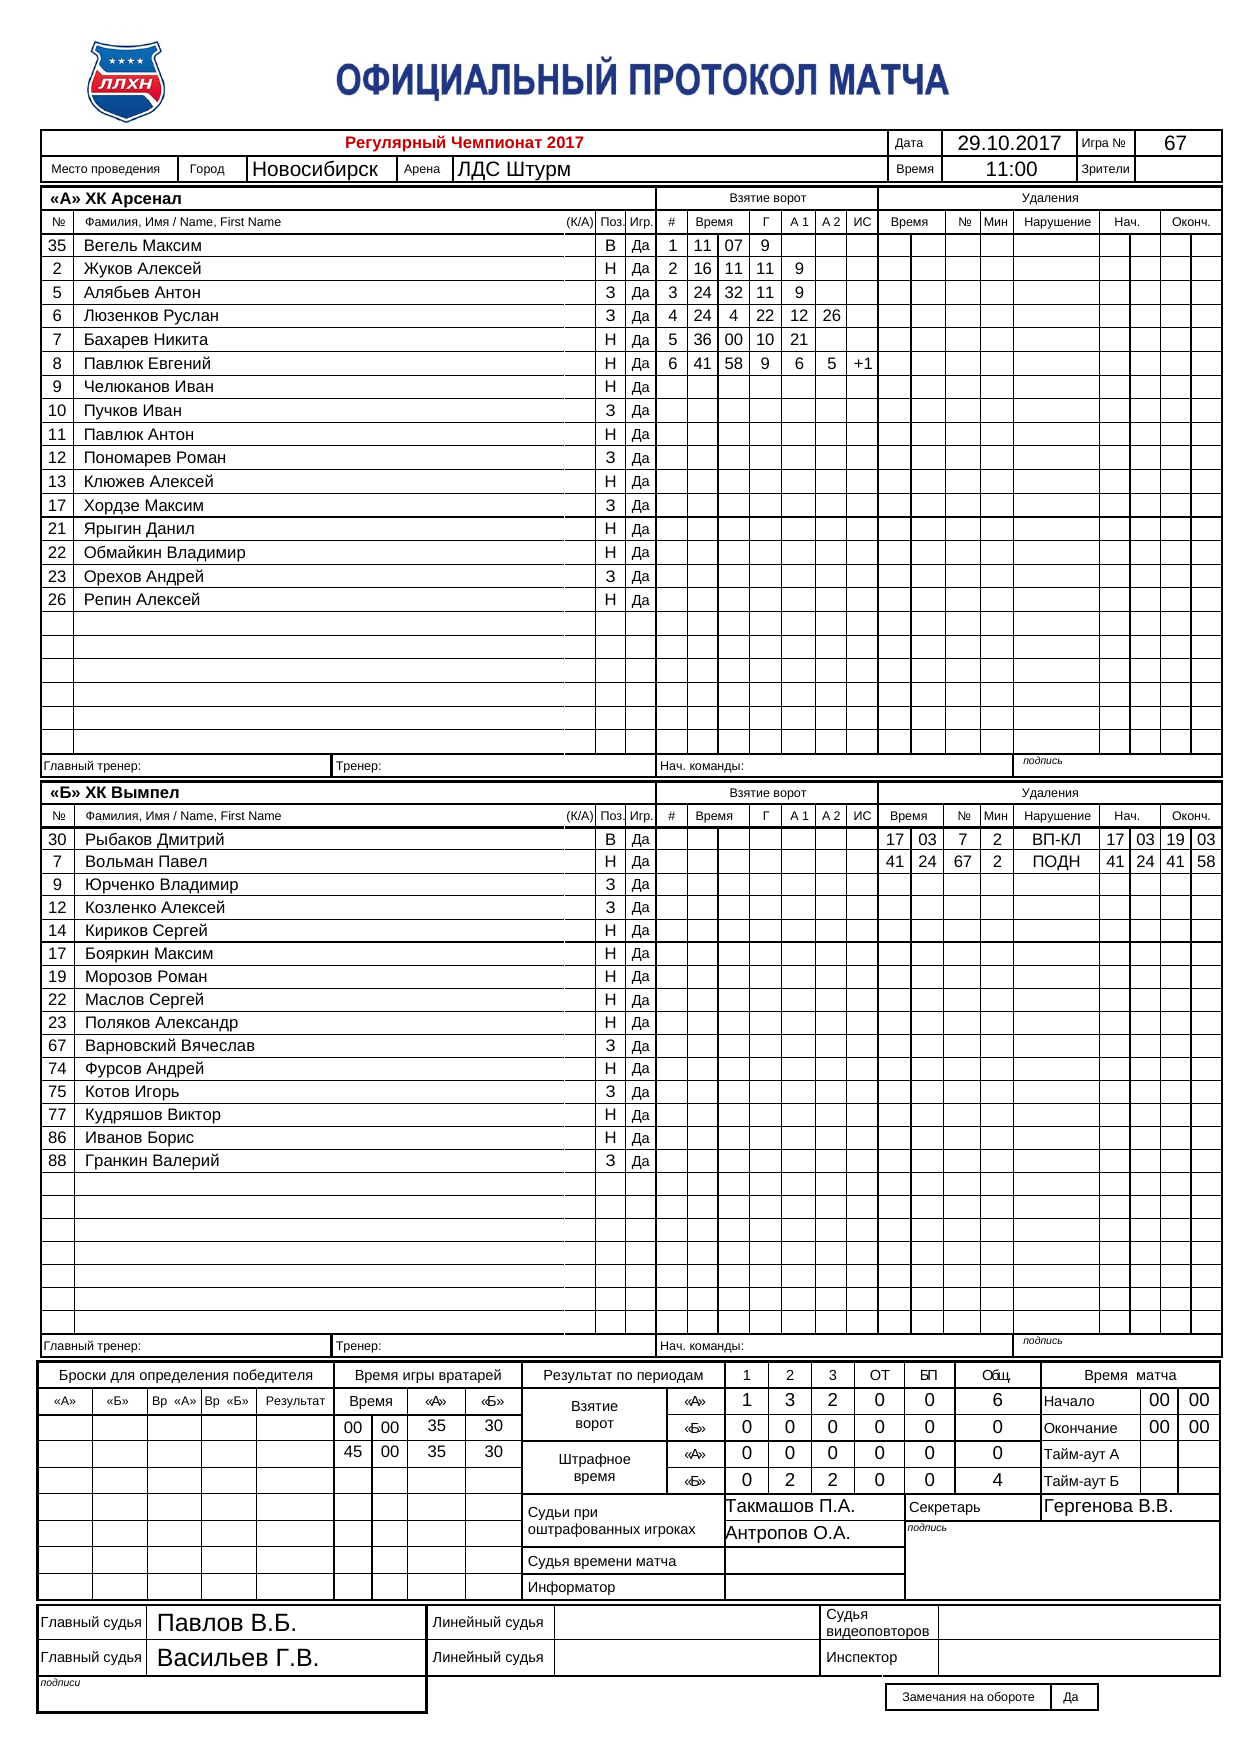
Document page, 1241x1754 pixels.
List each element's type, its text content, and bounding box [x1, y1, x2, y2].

table_cell [657, 850, 687, 872]
table_cell [847, 470, 877, 493]
table_cell [1100, 1058, 1129, 1079]
table_cell [847, 305, 877, 327]
table_cell Антропов О.А. [726, 1521, 904, 1546]
table_cell [912, 683, 945, 706]
table_cell [981, 446, 1013, 469]
table_cell [816, 1127, 846, 1149]
table_header 3 [812, 1363, 854, 1387]
table_cell № [42, 211, 73, 233]
table_cell 30 [42, 829, 74, 849]
table_cell [596, 636, 625, 658]
table_cell [750, 966, 781, 987]
table_cell 24 [688, 305, 717, 327]
table_cell [1136, 157, 1221, 181]
table_cell [782, 1035, 815, 1057]
table_cell [688, 683, 717, 706]
table_cell [1161, 235, 1190, 256]
table_cell [1014, 235, 1099, 256]
table_cell Да [626, 446, 655, 469]
table_cell 36 [688, 328, 717, 351]
table_cell Васильев Г.В. [147, 1640, 425, 1675]
table_cell Тайм-аут А [1042, 1441, 1140, 1467]
table_cell Результат [257, 1389, 333, 1413]
table_cell [750, 1265, 781, 1287]
table_cell [981, 1219, 1013, 1241]
table_cell [1131, 235, 1160, 256]
table_cell 0 [726, 1468, 768, 1493]
table_cell [1192, 305, 1221, 327]
table_cell ЛДС Штурм [454, 157, 887, 181]
table_cell [93, 1494, 147, 1520]
table_cell [1161, 352, 1190, 374]
table_cell [782, 920, 815, 941]
table_cell [719, 376, 749, 398]
table_cell Главный тренер: [42, 1335, 330, 1356]
table_cell [1131, 659, 1160, 682]
table_cell [944, 966, 980, 987]
table_cell [1014, 1104, 1099, 1126]
table_cell [688, 518, 717, 540]
table_cell Время [688, 805, 749, 826]
table_cell [688, 943, 717, 964]
table_cell Судьи при оштрафованных игроках [523, 1495, 724, 1546]
table_cell [408, 1574, 465, 1599]
table_cell [750, 683, 781, 706]
table_cell Главный судья [39, 1606, 146, 1639]
table_cell [816, 659, 846, 682]
table_cell «Б» [93, 1389, 147, 1413]
table_cell [1192, 328, 1221, 351]
table_cell [719, 446, 749, 469]
table_cell Н [596, 1104, 625, 1126]
table_cell [847, 850, 877, 872]
table_cell [879, 305, 910, 327]
table_cell [816, 1035, 846, 1057]
table_cell [555, 1640, 819, 1675]
table_cell [657, 896, 687, 918]
table_header Результат по периодам [523, 1363, 724, 1387]
table_header Удаления [879, 188, 1221, 209]
table_cell 0 [956, 1442, 1040, 1467]
table_cell [657, 1196, 687, 1218]
table_cell [335, 1468, 371, 1493]
table_cell [1100, 541, 1129, 564]
table_cell [750, 1081, 781, 1103]
table_cell [816, 896, 846, 918]
table_cell 14 [42, 920, 74, 941]
table_cell [879, 541, 910, 564]
table_cell [565, 1196, 595, 1218]
table_cell Варновский Вячеслав [75, 1035, 564, 1057]
table_cell 4 [956, 1468, 1040, 1493]
table_cell [1131, 518, 1160, 540]
table_cell [782, 874, 815, 895]
table_cell [1100, 305, 1129, 327]
table_cell [912, 1012, 943, 1033]
table_cell Зрители [1078, 157, 1134, 181]
table_cell [879, 494, 910, 516]
table_cell [565, 352, 595, 374]
table_cell [565, 1081, 595, 1103]
table_cell [816, 1196, 846, 1218]
table_cell 23 [42, 565, 73, 587]
table_cell [750, 1173, 781, 1195]
table_cell Время [879, 805, 943, 826]
table_cell Нарушение [1014, 805, 1099, 826]
table_cell Время [879, 211, 945, 233]
table_cell [565, 1058, 595, 1079]
table_cell [816, 1288, 846, 1310]
table_cell [879, 281, 910, 303]
table_cell [981, 1196, 1013, 1218]
table_cell [202, 1574, 256, 1599]
table_cell [688, 541, 717, 564]
table_cell [75, 1311, 564, 1333]
table_cell [847, 518, 877, 540]
table_cell [1161, 541, 1190, 564]
table_cell Да [626, 1035, 655, 1057]
table_cell 30 [466, 1416, 521, 1440]
table_cell [912, 446, 945, 469]
table_cell [879, 1311, 910, 1333]
table_cell 3 [657, 281, 687, 303]
table_cell [1131, 281, 1160, 303]
table_cell [657, 518, 687, 540]
table_cell [565, 328, 595, 351]
table_cell 0 [905, 1415, 954, 1440]
table_cell 9 [782, 281, 815, 303]
table_cell ИС [847, 211, 877, 233]
table_cell Да [626, 352, 655, 374]
table_cell [944, 1012, 980, 1033]
table_cell [148, 1521, 201, 1546]
table_cell [782, 612, 815, 634]
table_cell [750, 565, 781, 587]
table_cell 11:00 [943, 157, 1076, 181]
table_cell [719, 730, 749, 753]
table_cell Пономарев Роман [74, 446, 564, 469]
table_cell [816, 446, 846, 469]
table_cell Маслов Сергей [75, 989, 564, 1011]
table_cell [1161, 1265, 1190, 1287]
table_cell [1014, 1035, 1099, 1057]
table_cell 32 [719, 281, 749, 303]
table_cell [688, 1127, 717, 1149]
table_cell [847, 730, 877, 753]
table_cell [1192, 1173, 1221, 1195]
table_cell 0 [905, 1389, 954, 1413]
table_cell [688, 1265, 717, 1287]
table_cell [1131, 612, 1160, 634]
table_cell [750, 1058, 781, 1079]
table_cell [657, 874, 687, 895]
table_cell [373, 1521, 407, 1546]
table_cell [1192, 874, 1221, 895]
table_cell Гергенова В.В. [1042, 1495, 1219, 1520]
table_cell З [596, 399, 625, 422]
table_cell [912, 423, 945, 445]
table_cell [750, 943, 781, 964]
table_cell [1100, 565, 1129, 587]
table_cell [946, 281, 980, 303]
table_cell [1141, 1468, 1177, 1493]
table_cell [1161, 707, 1190, 729]
table_cell [981, 1242, 1013, 1264]
table_cell [688, 1173, 717, 1195]
table_cell [944, 1150, 980, 1172]
table_cell [879, 257, 910, 280]
table_cell [1192, 588, 1221, 611]
table_cell [596, 1196, 625, 1218]
table_cell [946, 541, 980, 564]
table_cell [688, 1150, 717, 1172]
table_cell 22 [42, 989, 74, 1011]
table_cell [1100, 1288, 1129, 1310]
table_cell [596, 1265, 625, 1287]
table_cell [373, 1468, 407, 1493]
table_cell [1192, 1104, 1221, 1126]
table_cell [1131, 446, 1160, 469]
table_cell Бояркин Максим [75, 943, 564, 964]
table_cell [1131, 541, 1160, 564]
table_cell [1192, 1311, 1221, 1333]
table_cell [688, 1058, 717, 1079]
table_cell [816, 518, 846, 540]
table_cell [782, 565, 815, 587]
table_cell Линейный судья [428, 1640, 554, 1675]
table_cell [847, 1104, 877, 1126]
table_cell [750, 636, 781, 658]
table_cell [944, 989, 980, 1011]
table_cell [847, 707, 877, 729]
table_cell [688, 470, 717, 493]
table_cell 12 [42, 446, 73, 469]
table_cell [879, 989, 910, 1011]
table_cell [981, 1127, 1013, 1149]
table_cell [750, 470, 781, 493]
table_cell № [42, 805, 74, 826]
table_cell [257, 1468, 333, 1493]
table_cell 6 [42, 305, 73, 327]
table_cell 11 [688, 235, 717, 256]
table_cell Штрафное время [523, 1442, 666, 1493]
table_cell Оконч. [1161, 805, 1221, 826]
table_cell [946, 470, 980, 493]
table_cell [847, 1288, 877, 1310]
table_cell [847, 257, 877, 280]
table_cell [1014, 1012, 1099, 1033]
table_cell [74, 636, 564, 658]
table_cell [944, 1173, 980, 1195]
table_cell [816, 966, 846, 987]
table_cell 17 [879, 829, 910, 849]
table_cell [335, 1494, 371, 1520]
table_cell [1161, 328, 1190, 351]
table_cell [946, 518, 980, 540]
table_cell [981, 518, 1013, 540]
table_cell [1161, 683, 1190, 706]
table_cell 00 [373, 1441, 407, 1467]
table_cell [912, 235, 945, 256]
table_cell [565, 1265, 595, 1287]
table_cell # [657, 805, 687, 826]
table_cell [981, 896, 1013, 918]
table_cell [879, 1173, 910, 1195]
table_cell [1131, 399, 1160, 422]
table_cell Н [596, 850, 625, 872]
table_cell [75, 1242, 564, 1264]
table_cell 17 [42, 943, 74, 964]
table_cell [688, 588, 717, 611]
table_cell Время [889, 157, 941, 181]
table_cell [373, 1547, 407, 1573]
table_cell [719, 399, 749, 422]
table_cell [1161, 1035, 1190, 1057]
table_cell 9 [750, 352, 781, 374]
table_cell [42, 1242, 74, 1264]
table_cell [981, 541, 1013, 564]
table_cell Нач. [1100, 805, 1160, 826]
table_cell В [596, 829, 625, 849]
table_cell Г [750, 211, 781, 233]
table_cell З [596, 565, 625, 587]
table_cell Да [626, 874, 655, 895]
table_cell [879, 730, 910, 753]
table_cell Да [626, 305, 655, 327]
table_cell [879, 565, 910, 587]
table_cell [39, 1547, 92, 1573]
table_cell [719, 1127, 749, 1149]
table_cell [42, 1288, 74, 1310]
table_cell З [596, 1081, 625, 1103]
table_cell 24 [688, 281, 717, 303]
table_cell [1014, 423, 1099, 445]
table_cell [879, 943, 910, 964]
table_cell [1192, 541, 1221, 564]
table_cell Место проведения [42, 157, 177, 181]
table_cell [657, 588, 687, 611]
table_cell [596, 612, 625, 634]
table_cell [1014, 730, 1099, 753]
table_cell Кудряшов Виктор [75, 1104, 564, 1126]
table_cell [750, 829, 781, 849]
table_cell 0 [855, 1468, 904, 1493]
table_cell [719, 1058, 749, 1079]
table_cell [626, 1288, 655, 1310]
table_cell [626, 1173, 655, 1195]
table_cell [816, 328, 846, 351]
table_cell [847, 1081, 877, 1103]
table_cell [944, 943, 980, 964]
table_cell [565, 612, 595, 634]
table_cell 88 [42, 1150, 74, 1172]
table_cell Н [596, 1127, 625, 1149]
table_cell [944, 1288, 980, 1310]
table_cell [1014, 446, 1099, 469]
table_cell Мин [981, 211, 1013, 233]
table_header 29.10.2017 [943, 131, 1076, 155]
table_cell [912, 989, 943, 1011]
table_cell 24 [1131, 850, 1160, 872]
table_cell [847, 281, 877, 303]
table_cell [719, 896, 749, 918]
table_cell [981, 659, 1013, 682]
table_cell [1100, 1035, 1129, 1057]
table_cell [373, 1494, 407, 1520]
table_cell [981, 588, 1013, 611]
table_cell [1161, 896, 1190, 918]
table_cell А 1 [782, 805, 815, 826]
table_cell [688, 829, 717, 849]
table_cell [657, 943, 687, 964]
table_cell [1014, 494, 1099, 516]
table_cell [626, 1196, 655, 1218]
table_cell [782, 1150, 815, 1172]
table_cell Пучков Иван [74, 399, 564, 422]
table_header Время игры вратарей [335, 1363, 521, 1387]
table_cell Н [596, 352, 625, 374]
table_cell [816, 943, 846, 964]
table_cell [1100, 920, 1129, 941]
table_cell [565, 683, 595, 706]
table_header Взятие ворот [657, 783, 877, 803]
table_cell [1100, 1173, 1129, 1195]
table_cell Время [335, 1389, 407, 1413]
table_cell 16 [688, 257, 717, 280]
table_cell [879, 707, 910, 729]
table_cell [912, 257, 945, 280]
table_cell 9 [782, 257, 815, 280]
table_cell [1192, 470, 1221, 493]
table_cell [719, 1311, 749, 1333]
table_cell [912, 470, 945, 493]
table_cell [373, 1574, 407, 1599]
table_cell [1179, 1441, 1219, 1467]
table_cell [816, 612, 846, 634]
table_cell [1161, 1173, 1190, 1195]
table_cell [1100, 1104, 1129, 1126]
table_cell [1100, 1196, 1129, 1218]
table_cell Окончание [1042, 1415, 1140, 1440]
table_cell [750, 1104, 781, 1126]
table_cell [202, 1416, 256, 1440]
table_cell [1192, 494, 1221, 516]
table_cell 0 [769, 1442, 811, 1467]
table_cell [750, 1035, 781, 1057]
table_cell [981, 943, 1013, 964]
table_cell [688, 1219, 717, 1241]
table_cell ВП-КЛ [1014, 829, 1099, 849]
table_cell [719, 1104, 749, 1126]
table_header Регулярный Чемпионат 2017 [42, 131, 887, 155]
table_cell [946, 399, 980, 422]
table_cell Да [626, 943, 655, 964]
table_cell [565, 1242, 595, 1264]
table_cell [719, 612, 749, 634]
table_cell [202, 1441, 256, 1467]
table_cell [1161, 730, 1190, 753]
table_cell [1014, 1311, 1099, 1333]
table_cell [626, 612, 655, 634]
table_cell [657, 1311, 687, 1333]
table_cell 0 [905, 1442, 954, 1467]
table_cell [981, 305, 1013, 327]
table_cell [688, 1081, 717, 1103]
table_cell [879, 683, 910, 706]
table_cell 21 [42, 518, 73, 540]
table_cell 00 [1179, 1415, 1219, 1440]
table_cell [750, 1012, 781, 1033]
table_cell [847, 989, 877, 1011]
table_cell 2 [981, 829, 1013, 849]
table_cell [847, 1311, 877, 1333]
table_cell [657, 1104, 687, 1126]
table_cell 58 [1192, 850, 1221, 872]
table_cell Фамилия, Имя / Name, First Name [74, 211, 565, 233]
table_cell [879, 659, 910, 682]
table_cell 2 [812, 1468, 854, 1493]
table_cell [1131, 1196, 1160, 1218]
table_cell [688, 399, 717, 422]
table_cell З [596, 494, 625, 516]
table_cell [1192, 1242, 1221, 1264]
table_cell [912, 612, 945, 634]
table_cell [93, 1468, 147, 1493]
table_cell [1161, 423, 1190, 445]
table_cell [565, 1104, 595, 1126]
table_cell [782, 588, 815, 611]
table_cell [879, 1196, 910, 1218]
table_cell [39, 1441, 92, 1467]
table_cell [782, 683, 815, 706]
table_cell [912, 920, 943, 941]
table_cell 03 [1192, 829, 1221, 849]
table_cell [719, 1012, 749, 1033]
table_cell А 1 [782, 211, 815, 233]
table_cell [657, 446, 687, 469]
table_cell [688, 707, 717, 729]
table_cell 6 [782, 352, 815, 374]
table_cell [1161, 1104, 1190, 1126]
table_cell [1161, 1242, 1190, 1264]
table_cell [1192, 920, 1221, 941]
table_cell [148, 1468, 201, 1493]
table_cell З [596, 1150, 625, 1172]
table_cell [816, 636, 846, 658]
table_cell (К/А) [565, 805, 595, 826]
table_cell [42, 683, 73, 706]
table_cell [912, 1196, 943, 1218]
table_cell [1100, 1219, 1129, 1241]
table_cell [688, 376, 717, 398]
table_cell [1131, 1150, 1160, 1172]
table_cell Н [596, 588, 625, 611]
table_cell [596, 1288, 625, 1310]
table_cell [879, 1081, 910, 1103]
table_cell [750, 612, 781, 634]
table_cell [981, 1150, 1013, 1172]
table_cell Н [596, 1012, 625, 1033]
table_header 2 [769, 1363, 811, 1387]
table_cell [626, 636, 655, 658]
table_cell [688, 920, 717, 941]
table_cell Павлюк Антон [74, 423, 564, 445]
table_cell [719, 470, 749, 493]
table_cell [719, 588, 749, 611]
table_cell 11 [42, 423, 73, 445]
table_cell Да [626, 1150, 655, 1172]
table_cell [847, 966, 877, 987]
table_cell [1131, 943, 1160, 964]
table_header БП [905, 1363, 954, 1387]
table_cell [847, 896, 877, 918]
table_cell [816, 1265, 846, 1287]
table_cell Да [626, 920, 655, 941]
table_cell [1192, 659, 1221, 682]
table_cell [657, 1242, 687, 1264]
table_cell [1161, 1012, 1190, 1033]
table_cell [750, 1242, 781, 1264]
table_cell [1100, 1265, 1129, 1287]
table_cell Хордзе Максим [74, 494, 564, 516]
table_cell [981, 565, 1013, 587]
table_cell 13 [42, 470, 73, 493]
table_cell [688, 423, 717, 445]
table_cell [981, 1012, 1013, 1033]
table_cell [1131, 1012, 1160, 1033]
table_cell [257, 1416, 333, 1440]
table_cell [981, 730, 1013, 753]
table_cell Да [626, 588, 655, 611]
table_cell [847, 376, 877, 398]
table_cell [719, 1242, 749, 1264]
table_cell Нач. команды: [657, 755, 1012, 776]
table_cell [847, 874, 877, 895]
table_cell [816, 235, 846, 256]
table_cell [1014, 1219, 1099, 1241]
table_cell Рыбаков Дмитрий [75, 829, 564, 849]
table_cell Вольман Павел [75, 850, 564, 872]
table_cell [1161, 1081, 1190, 1103]
table_cell [946, 659, 980, 682]
table_cell Гранкин Валерий [75, 1150, 564, 1172]
table_cell Павлов В.Б. [147, 1606, 425, 1639]
table_cell [466, 1494, 521, 1520]
table_cell [1192, 1012, 1221, 1033]
table_cell [946, 328, 980, 351]
table_cell [912, 1173, 943, 1195]
table_cell [565, 1219, 595, 1241]
table_cell [1131, 1104, 1160, 1126]
table_cell [257, 1547, 333, 1573]
table_cell [565, 1012, 595, 1033]
table_cell Арена [398, 157, 452, 181]
table_cell [565, 730, 595, 753]
table_cell [1161, 874, 1190, 895]
table_cell [719, 1150, 749, 1172]
table_cell 10 [750, 328, 781, 351]
table_cell 3 [769, 1389, 811, 1413]
table_cell [565, 470, 595, 493]
table_cell [565, 1150, 595, 1172]
table_cell Н [596, 328, 625, 351]
table_cell [847, 1127, 877, 1149]
table_cell «Б» [668, 1415, 724, 1440]
table_cell [782, 659, 815, 682]
table_cell [596, 707, 625, 729]
table_cell В [596, 235, 625, 256]
table_cell [565, 588, 595, 611]
table_cell [912, 707, 945, 729]
table_cell [1100, 943, 1129, 964]
table_cell [847, 399, 877, 422]
table_cell 26 [816, 305, 846, 327]
table_cell [879, 235, 910, 256]
table_cell 9 [42, 874, 74, 895]
table_cell «А» [668, 1442, 724, 1467]
table_cell [466, 1468, 521, 1493]
table_cell [981, 636, 1013, 658]
table_cell [981, 281, 1013, 303]
table_cell [75, 1288, 564, 1310]
table_cell [596, 1311, 625, 1333]
table_cell [148, 1574, 201, 1599]
table_cell [912, 1288, 943, 1310]
table_cell Да [626, 1081, 655, 1103]
table_cell [688, 659, 717, 682]
table_cell [847, 1219, 877, 1241]
table_cell [879, 376, 910, 398]
table_cell [879, 423, 910, 445]
table_cell З [596, 305, 625, 327]
table_cell [42, 707, 73, 729]
table_cell [719, 920, 749, 941]
table_cell [879, 588, 910, 611]
table_cell 0 [956, 1415, 1040, 1440]
table_cell [688, 1035, 717, 1057]
table_cell [1192, 1288, 1221, 1310]
table_cell З [596, 874, 625, 895]
table_cell «А» [668, 1389, 724, 1413]
table_cell [782, 966, 815, 987]
table_cell [657, 989, 687, 1011]
table_cell Тайм-аут Б [1042, 1468, 1140, 1493]
table_cell 2 [42, 257, 73, 280]
table_cell [912, 494, 945, 516]
table_cell 41 [1100, 850, 1129, 872]
table_cell [688, 989, 717, 1011]
table_cell [782, 1127, 815, 1149]
table_cell [1192, 707, 1221, 729]
table_cell 8 [42, 352, 73, 374]
table_cell [847, 636, 877, 658]
table_cell [1131, 1081, 1160, 1103]
table_cell [1131, 874, 1160, 895]
table_cell [750, 920, 781, 941]
table_cell [1131, 730, 1160, 753]
table_cell [1161, 494, 1190, 516]
table_cell [946, 352, 980, 374]
table_cell [657, 1035, 687, 1057]
table_cell [1192, 1219, 1221, 1241]
table_cell [879, 446, 910, 469]
table_cell [816, 399, 846, 422]
table_cell [657, 1265, 687, 1287]
table_cell [1014, 943, 1099, 964]
table_cell [408, 1521, 465, 1546]
table_cell [42, 636, 73, 658]
table_cell [657, 1058, 687, 1079]
table_cell 11 [750, 281, 781, 303]
table_cell [626, 1311, 655, 1333]
table_cell Да [626, 850, 655, 872]
table_cell [1131, 328, 1160, 351]
table_cell 00 [373, 1416, 407, 1440]
table_cell [912, 518, 945, 540]
table_cell 17 [1100, 829, 1129, 849]
table_cell [1014, 920, 1099, 941]
table_cell [657, 376, 687, 398]
table_cell [1161, 1150, 1190, 1172]
table_cell [719, 683, 749, 706]
table_cell [750, 896, 781, 918]
table_cell [565, 707, 595, 729]
table_cell [688, 1242, 717, 1264]
table_cell [565, 1311, 595, 1333]
table_cell 24 [912, 850, 943, 872]
table_cell [596, 659, 625, 682]
table_cell [879, 1012, 910, 1033]
table_cell [946, 683, 980, 706]
table_cell [657, 920, 687, 941]
table_cell [257, 1521, 333, 1546]
table_cell Павлюк Евгений [74, 352, 564, 374]
table_cell [782, 235, 815, 256]
table_cell [816, 541, 846, 564]
table_cell 23 [42, 1012, 74, 1033]
table_cell [688, 1196, 717, 1218]
table_cell [1161, 1288, 1190, 1310]
table_cell Жуков Алексей [74, 257, 564, 280]
table_cell Такмашов П.А. [726, 1495, 904, 1520]
table_cell [657, 1288, 687, 1310]
table_cell Да [626, 966, 655, 987]
table_cell [816, 1081, 846, 1103]
table_cell [1192, 376, 1221, 398]
table_cell Н [596, 989, 625, 1011]
table_cell [782, 896, 815, 918]
table_cell [257, 1574, 333, 1599]
table_cell [466, 1574, 521, 1599]
table_cell [565, 257, 595, 280]
table_cell [912, 399, 945, 422]
table_cell [1161, 470, 1190, 493]
table_cell [981, 1104, 1013, 1126]
table_cell подписи [39, 1677, 425, 1711]
table_cell [847, 588, 877, 611]
table_cell [912, 730, 945, 753]
table_cell Да [626, 494, 655, 516]
table_cell [565, 896, 595, 918]
table_cell [750, 376, 781, 398]
table_cell [148, 1547, 201, 1573]
table_cell [1131, 1127, 1160, 1149]
table_cell [202, 1494, 256, 1520]
table_cell [816, 1104, 846, 1126]
table_cell [1192, 235, 1221, 256]
table_cell [816, 470, 846, 493]
table_cell [782, 1265, 815, 1287]
table_cell 0 [855, 1442, 904, 1467]
table_cell [1131, 257, 1160, 280]
table_header 1 [726, 1363, 768, 1387]
table_cell [1161, 920, 1190, 941]
table_cell [1131, 966, 1160, 987]
table_cell [816, 920, 846, 941]
table_cell [912, 1127, 943, 1149]
table_cell [944, 874, 980, 895]
table_cell [1100, 352, 1129, 374]
table_cell Орехов Андрей [74, 565, 564, 587]
table_cell [565, 966, 595, 987]
table_cell [944, 896, 980, 918]
table_cell [1014, 305, 1099, 327]
table_cell [596, 730, 625, 753]
table_cell [719, 874, 749, 895]
table_cell «А» [39, 1389, 92, 1413]
table_cell Да [626, 896, 655, 918]
table_cell [847, 328, 877, 351]
table_header «Б» ХК Вымпел [42, 783, 655, 803]
table_cell [1100, 874, 1129, 895]
table_cell [726, 1548, 904, 1573]
table_cell Нач. [1100, 211, 1160, 233]
table_cell [782, 1311, 815, 1333]
table_cell [1100, 446, 1129, 469]
table_cell [719, 707, 749, 729]
table_cell Да [626, 1058, 655, 1079]
table_cell [657, 612, 687, 634]
table_cell [1014, 989, 1099, 1011]
table_cell [847, 829, 877, 849]
table_cell [1014, 399, 1099, 422]
table_cell [719, 1196, 749, 1218]
table_cell [782, 730, 815, 753]
table_cell [719, 636, 749, 658]
table_cell [74, 659, 564, 682]
table_header «А» ХК Арсенал [42, 188, 655, 209]
table_cell [879, 612, 910, 634]
table_cell [816, 376, 846, 398]
table_cell [750, 707, 781, 729]
table_cell [1100, 235, 1129, 256]
table_cell [719, 829, 749, 849]
table_cell [657, 565, 687, 587]
table_cell [1161, 376, 1190, 398]
table_cell [1131, 989, 1160, 1011]
table_cell [847, 1035, 877, 1057]
table_cell [565, 1173, 595, 1195]
table_cell [1131, 1219, 1160, 1241]
table_cell 12 [782, 305, 815, 327]
table_cell [1131, 494, 1160, 516]
table_cell [565, 423, 595, 445]
table_cell [657, 659, 687, 682]
table_cell [879, 1150, 910, 1172]
table_cell [74, 612, 564, 634]
table_cell [1100, 328, 1129, 351]
table_cell 5 [42, 281, 73, 303]
table_cell [719, 1173, 749, 1195]
table_cell Игр. [626, 805, 655, 826]
table_cell [912, 636, 945, 658]
table_cell [879, 518, 910, 540]
table_cell [944, 1081, 980, 1103]
table_cell [750, 399, 781, 422]
table_cell [1192, 1081, 1221, 1103]
table_cell [719, 541, 749, 564]
table_cell [981, 1035, 1013, 1057]
table_cell [1192, 683, 1221, 706]
table_cell [1014, 328, 1099, 351]
table_cell Время [688, 211, 749, 233]
table_cell [565, 281, 595, 303]
table_cell [1192, 352, 1221, 374]
table_cell [883, 1677, 1220, 1681]
table_cell [944, 1127, 980, 1149]
table_cell [688, 1012, 717, 1033]
table_cell [1014, 470, 1099, 493]
table_cell [1100, 1150, 1129, 1172]
table_cell Начало [1042, 1389, 1140, 1413]
table_cell [408, 1494, 465, 1520]
table_cell Репин Алексей [74, 588, 564, 611]
table_cell [75, 1219, 564, 1241]
table_cell № [944, 805, 980, 826]
table_cell [1014, 1058, 1099, 1079]
table_cell [42, 1173, 74, 1195]
table_cell [565, 1035, 595, 1057]
table_cell «Б » [466, 1389, 521, 1413]
table_cell [719, 966, 749, 987]
table_cell [782, 446, 815, 469]
table_cell [816, 257, 846, 280]
table_cell Да [626, 257, 655, 280]
table_cell Да [626, 518, 655, 540]
table_cell [1192, 446, 1221, 469]
table_cell [750, 1150, 781, 1172]
table_cell [847, 494, 877, 516]
table_cell [981, 683, 1013, 706]
table_cell [1100, 1242, 1129, 1264]
table_cell [782, 850, 815, 872]
table_cell [944, 1058, 980, 1079]
table_cell [879, 1265, 910, 1287]
table_cell [1014, 352, 1099, 374]
table_cell [148, 1494, 201, 1520]
table_cell [847, 446, 877, 469]
table_cell Да [626, 1104, 655, 1126]
table_cell [782, 943, 815, 964]
table_cell [1131, 565, 1160, 587]
table_cell Обмайкин Владимир [74, 541, 564, 564]
table_cell [657, 707, 687, 729]
table_cell Н [596, 541, 625, 564]
table_cell [879, 399, 910, 422]
table_cell [750, 1219, 781, 1241]
table_cell 77 [42, 1104, 74, 1126]
table_cell [1161, 281, 1190, 303]
table_cell [1100, 636, 1129, 658]
table_cell Ярыгин Данил [74, 518, 564, 540]
table_cell [93, 1416, 147, 1440]
table_cell Иванов Борис [75, 1127, 564, 1149]
table_cell [946, 376, 980, 398]
table_cell [1100, 423, 1129, 445]
table_cell [1192, 257, 1221, 280]
table_cell [944, 1104, 980, 1126]
table_cell [946, 257, 980, 280]
table_cell [1100, 399, 1129, 422]
table_cell [816, 1058, 846, 1079]
table_cell [782, 989, 815, 1011]
table_cell 58 [719, 352, 749, 374]
table_cell [912, 1311, 943, 1333]
table_cell Судья времени матча [523, 1548, 724, 1573]
table_cell [257, 1494, 333, 1520]
table_header Дата [889, 131, 941, 155]
table_cell [981, 470, 1013, 493]
table_cell [565, 235, 595, 256]
table_header 67 [1136, 131, 1221, 155]
table_cell [565, 829, 595, 849]
table_cell [657, 636, 687, 658]
table_cell [657, 1219, 687, 1241]
table_cell Поз. [596, 211, 625, 233]
table_cell [1014, 874, 1099, 895]
table_cell [1131, 1035, 1160, 1057]
table_cell [879, 1288, 910, 1310]
table_cell [202, 1468, 256, 1493]
table_cell [42, 659, 73, 682]
table_cell [148, 1416, 201, 1440]
table_cell 0 [812, 1442, 854, 1467]
table_cell ПОДН [1014, 850, 1099, 872]
table_cell [816, 1311, 846, 1333]
table_cell [912, 1242, 943, 1264]
table_cell [944, 1196, 980, 1218]
table_cell [565, 636, 595, 658]
table_cell [688, 446, 717, 469]
table_cell Да [626, 1127, 655, 1149]
table_cell [750, 1288, 781, 1310]
table_cell Город [179, 157, 246, 181]
table_cell [1014, 518, 1099, 540]
table_cell 07 [719, 235, 749, 256]
table_cell [750, 423, 781, 445]
table_cell [565, 943, 595, 964]
table_cell Фамилия, Имя / Name, First Name [75, 805, 565, 826]
table_cell [816, 565, 846, 587]
table_cell [1161, 399, 1190, 422]
table_cell З [596, 896, 625, 918]
table_cell [1179, 1468, 1219, 1493]
table_cell [565, 305, 595, 327]
table_cell [816, 281, 846, 303]
table_cell [944, 1219, 980, 1241]
table_cell [42, 1219, 74, 1241]
table_cell [750, 659, 781, 682]
table_cell [1100, 494, 1129, 516]
table_cell [1100, 588, 1129, 611]
table_cell [1014, 1081, 1099, 1103]
table_cell 17 [42, 494, 73, 516]
table_cell [1014, 1150, 1099, 1172]
table_cell [847, 423, 877, 445]
table_cell [1100, 612, 1129, 634]
table_cell Взятие ворот [523, 1389, 666, 1440]
table_cell 0 [812, 1415, 854, 1440]
table_cell [688, 874, 717, 895]
table_cell [1131, 1058, 1160, 1079]
table_cell А 2 [816, 805, 846, 826]
table_cell [1192, 565, 1221, 587]
table_cell [939, 1640, 1219, 1675]
table_cell [42, 1265, 74, 1287]
table_cell [816, 989, 846, 1011]
table_cell [879, 966, 910, 987]
table_cell [944, 1242, 980, 1264]
table_cell [148, 1441, 201, 1467]
table_cell [1131, 1242, 1160, 1264]
table_cell Поляков Александр [75, 1012, 564, 1033]
table_cell Люзенков Руслан [74, 305, 564, 327]
table_cell [912, 896, 943, 918]
table_cell 11 [719, 257, 749, 280]
table_cell [565, 494, 595, 516]
table_cell 4 [719, 305, 749, 327]
table_cell [816, 1242, 846, 1264]
table_cell [1014, 541, 1099, 564]
table_cell [946, 494, 980, 516]
table_cell [688, 565, 717, 587]
table_cell [879, 920, 910, 941]
table_cell [657, 1150, 687, 1172]
table_cell [847, 612, 877, 634]
table_cell 86 [42, 1127, 74, 1149]
table_cell 41 [688, 352, 717, 374]
table_cell [1161, 1127, 1190, 1149]
table_cell [688, 730, 717, 753]
table_cell Новосибирск [248, 157, 396, 181]
table_cell [74, 683, 564, 706]
table_cell [202, 1547, 256, 1573]
table_cell Мин [981, 805, 1013, 826]
table_cell [39, 1521, 92, 1546]
table_cell 00 [1141, 1415, 1177, 1440]
table_cell [981, 352, 1013, 374]
table_cell [688, 896, 717, 918]
table_cell [1161, 612, 1190, 634]
table_cell Н [596, 423, 625, 445]
table_cell [879, 352, 910, 374]
table_cell [912, 1150, 943, 1172]
table_cell [1192, 612, 1221, 634]
table_cell [596, 1173, 625, 1195]
table_cell [1099, 1682, 1220, 1711]
table_cell [626, 707, 655, 729]
table_cell [1192, 1127, 1221, 1149]
table_cell 9 [42, 376, 73, 398]
table_cell 2 [812, 1389, 854, 1413]
table_cell Да [626, 989, 655, 1011]
table_cell [782, 1219, 815, 1241]
table_cell [782, 494, 815, 516]
table_cell [912, 281, 945, 303]
table_cell [782, 376, 815, 398]
table_cell [688, 1311, 717, 1333]
table_cell [981, 1288, 1013, 1310]
table_cell [688, 850, 717, 872]
table_cell 41 [879, 850, 910, 872]
table_cell [750, 1196, 781, 1218]
table_cell Главный судья [39, 1640, 146, 1675]
table_cell 19 [1161, 829, 1190, 849]
table_cell [981, 257, 1013, 280]
table_cell [912, 588, 945, 611]
table_cell [1131, 470, 1160, 493]
table_cell [912, 565, 945, 587]
table_cell [39, 1416, 92, 1440]
table_cell [565, 541, 595, 564]
table_cell [782, 399, 815, 422]
table_cell 10 [42, 399, 73, 422]
table_cell Н [596, 943, 625, 964]
table_cell [782, 636, 815, 658]
table_cell [816, 874, 846, 895]
table_cell Челюканов Иван [74, 376, 564, 398]
table_cell [626, 659, 655, 682]
table_cell [1131, 707, 1160, 729]
table_cell Н [596, 257, 625, 280]
table_cell [626, 730, 655, 753]
table_cell [719, 1288, 749, 1310]
table_header Игра № [1078, 131, 1134, 155]
table_cell [879, 1127, 910, 1149]
table_cell [816, 494, 846, 516]
table_cell 00 [719, 328, 749, 351]
table_cell подпись [906, 1522, 1219, 1599]
table_cell [719, 518, 749, 540]
table_cell [1100, 1127, 1129, 1149]
table_cell [782, 1173, 815, 1195]
table_cell [816, 850, 846, 872]
table_cell [657, 399, 687, 422]
table_cell [981, 1058, 1013, 1079]
table_cell [912, 305, 945, 327]
table_cell Котов Игорь [75, 1081, 564, 1103]
table_cell [750, 1311, 781, 1333]
table_cell [879, 1035, 910, 1057]
table_cell [1100, 1311, 1129, 1333]
table_header Общ. [956, 1363, 1040, 1387]
table_cell [1100, 966, 1129, 987]
table_header Замечания на обороте [887, 1685, 1050, 1709]
table_cell [1192, 943, 1221, 964]
table_cell Да [626, 399, 655, 422]
table_cell [719, 565, 749, 587]
table_cell Игр. [626, 211, 655, 233]
table_cell 6 [657, 352, 687, 374]
table_cell [1192, 1196, 1221, 1218]
table_cell [981, 707, 1013, 729]
table_cell [1131, 636, 1160, 658]
table_cell 30 [466, 1441, 521, 1467]
table_cell [912, 541, 945, 564]
table_cell [1161, 1219, 1190, 1241]
table_cell З [596, 446, 625, 469]
table_cell [782, 1196, 815, 1218]
table_cell 0 [726, 1415, 768, 1440]
table_cell [879, 328, 910, 351]
table_cell [816, 707, 846, 729]
table_cell [750, 1127, 781, 1149]
table_cell [565, 1288, 595, 1310]
table_cell [782, 1242, 815, 1264]
table_cell [1100, 989, 1129, 1011]
table_cell 0 [905, 1468, 954, 1493]
table_cell Линейный судья [428, 1606, 554, 1639]
table_cell [1014, 659, 1099, 682]
table_cell 41 [1161, 850, 1190, 872]
table_cell [719, 1219, 749, 1241]
table_cell [75, 1265, 564, 1287]
table_cell Юрченко Владимир [75, 874, 564, 895]
table_cell [879, 896, 910, 918]
table_cell [555, 1606, 819, 1639]
table_header Да [1052, 1685, 1097, 1709]
table_cell [981, 1311, 1013, 1333]
table_cell Кириков Сергей [75, 920, 564, 941]
table_cell [1100, 707, 1129, 729]
table_cell [42, 730, 73, 753]
table_cell [1100, 470, 1129, 493]
table_cell [596, 683, 625, 706]
table_cell [1161, 966, 1190, 987]
table_header Удаления [879, 783, 1221, 803]
table_cell [946, 565, 980, 587]
table_cell [912, 966, 943, 987]
table_cell [719, 1035, 749, 1057]
table_cell [750, 446, 781, 469]
table_cell Секретарь [906, 1495, 1040, 1520]
table_cell [782, 518, 815, 540]
table_cell [946, 446, 980, 469]
table_cell [847, 565, 877, 587]
table_cell [688, 494, 717, 516]
table_cell [1100, 1081, 1129, 1103]
table_cell [1131, 305, 1160, 327]
table_cell Тренер: [333, 755, 655, 776]
table_cell [1192, 966, 1221, 987]
table_cell [946, 305, 980, 327]
table_cell 03 [1131, 829, 1160, 849]
table_cell 35 [42, 235, 73, 256]
table_cell [1161, 943, 1190, 964]
table_cell [782, 829, 815, 849]
table_cell [626, 1219, 655, 1241]
table_cell [946, 235, 980, 256]
table_cell 9 [750, 235, 781, 256]
table_cell [466, 1521, 521, 1546]
table_cell [1014, 1196, 1099, 1218]
table_cell [1100, 281, 1129, 303]
table_cell [1192, 1265, 1221, 1287]
table_header Броски для определения победителя [39, 1363, 333, 1387]
table_cell [408, 1468, 465, 1493]
table_cell Г [750, 805, 781, 826]
table_cell [847, 1173, 877, 1195]
table_cell [1131, 896, 1160, 918]
table_cell [981, 612, 1013, 634]
table_cell [1161, 989, 1190, 1011]
table_cell [74, 707, 564, 729]
table_cell 5 [816, 352, 846, 374]
table_cell [847, 1058, 877, 1079]
table_cell [719, 659, 749, 682]
table_cell [1014, 1242, 1099, 1264]
table_cell [1161, 1196, 1190, 1218]
table_cell Фурсов Андрей [75, 1058, 564, 1079]
table_cell [944, 1265, 980, 1287]
table_cell [782, 1104, 815, 1126]
table_cell 74 [42, 1058, 74, 1079]
table_cell З [596, 281, 625, 303]
table_cell 00 [335, 1416, 371, 1440]
table_cell [1161, 446, 1190, 469]
table_cell [944, 1035, 980, 1057]
table_cell 11 [750, 257, 781, 280]
table_cell [912, 1058, 943, 1079]
table_cell Вегель Максим [74, 235, 564, 256]
table_cell 22 [750, 305, 781, 327]
table_cell подпись [1014, 755, 1221, 776]
table_cell [981, 920, 1013, 941]
table_cell [39, 1574, 92, 1599]
table_cell [981, 966, 1013, 987]
table_cell [565, 1127, 595, 1149]
table_cell [847, 1242, 877, 1264]
table_cell [981, 494, 1013, 516]
table_cell [912, 376, 945, 398]
table_cell (К/А) [565, 211, 595, 233]
table_cell [1131, 423, 1160, 445]
table_cell [688, 1288, 717, 1310]
table_cell [1100, 1012, 1129, 1033]
table_cell 00 [1141, 1389, 1177, 1413]
table_cell [1161, 636, 1190, 658]
table_cell 19 [42, 966, 74, 987]
table_cell [1100, 518, 1129, 540]
table_cell Н [596, 966, 625, 987]
table_cell [1100, 376, 1129, 398]
table_cell Тренер: [333, 1335, 655, 1356]
table_cell [565, 850, 595, 872]
table_cell Бахарев Никита [74, 328, 564, 351]
table_cell [719, 850, 749, 872]
table_cell Нарушение [1014, 211, 1099, 233]
table_cell [847, 920, 877, 941]
table_cell [565, 376, 595, 398]
table_cell [816, 1150, 846, 1172]
table_cell [1161, 305, 1190, 327]
table_cell 2 [657, 257, 687, 280]
table_cell [1014, 683, 1099, 706]
table_cell [202, 1521, 256, 1546]
table_cell 26 [42, 588, 73, 611]
table_cell Да [626, 376, 655, 398]
table_cell [1014, 1288, 1099, 1310]
table_cell [1192, 423, 1221, 445]
table_cell [657, 1173, 687, 1195]
table_cell [750, 989, 781, 1011]
table_cell [428, 1677, 882, 1711]
table_cell 35 [408, 1416, 465, 1440]
table_cell 45 [335, 1441, 371, 1467]
table_cell [1100, 257, 1129, 280]
table_cell [1131, 920, 1160, 941]
table_cell [657, 541, 687, 564]
table_cell [657, 1081, 687, 1103]
table_cell Вр «А» [148, 1389, 201, 1413]
table_cell [912, 328, 945, 351]
table_cell [750, 541, 781, 564]
table_cell [847, 1150, 877, 1172]
table_cell [75, 1173, 564, 1195]
table_cell [1161, 518, 1190, 540]
table_cell [1192, 989, 1221, 1011]
table_cell [1131, 588, 1160, 611]
table_cell [657, 1012, 687, 1033]
table_cell [946, 423, 980, 445]
table_cell 03 [912, 829, 943, 849]
table_cell [847, 1265, 877, 1287]
table_cell [657, 494, 687, 516]
table_cell [879, 636, 910, 658]
table_cell [1161, 659, 1190, 682]
table_cell [1161, 588, 1190, 611]
table_cell «А» [408, 1389, 465, 1413]
table_cell [93, 1441, 147, 1467]
table_cell Морозов Роман [75, 966, 564, 987]
table_cell [816, 683, 846, 706]
table_cell [750, 588, 781, 611]
table_cell 0 [769, 1415, 811, 1440]
table_cell [939, 1606, 1219, 1639]
table_cell [626, 1265, 655, 1287]
table_cell [1192, 1058, 1221, 1079]
table_cell [565, 920, 595, 941]
table_cell [657, 829, 687, 849]
table_cell [981, 328, 1013, 351]
table_cell [596, 1219, 625, 1241]
table_cell Н [596, 470, 625, 493]
table_cell [879, 1242, 910, 1264]
table_cell [912, 874, 943, 895]
table_cell 2 [981, 850, 1013, 872]
table_cell Да [626, 328, 655, 351]
table_cell [1192, 896, 1221, 918]
table_cell [1014, 257, 1099, 280]
table_cell [1131, 352, 1160, 374]
table_cell 5 [657, 328, 687, 351]
table_cell [847, 943, 877, 964]
table_cell Н [596, 376, 625, 398]
table_cell [1014, 1265, 1099, 1287]
table_cell [93, 1547, 147, 1573]
table_cell ИС [847, 805, 877, 826]
table_cell [847, 1196, 877, 1218]
table_cell 75 [42, 1081, 74, 1103]
table_cell [816, 1219, 846, 1241]
table_cell [657, 966, 687, 987]
table_cell 35 [408, 1441, 465, 1467]
table_cell Да [626, 423, 655, 445]
table_cell [816, 829, 846, 849]
table_cell [39, 1468, 92, 1493]
table_cell [1014, 281, 1099, 303]
table_cell [1014, 1173, 1099, 1195]
table_cell [782, 470, 815, 493]
table_cell [981, 989, 1013, 1011]
table_cell [93, 1574, 147, 1599]
table_cell Клюжев Алексей [74, 470, 564, 493]
table_cell № [946, 211, 980, 233]
table_cell [847, 683, 877, 706]
table_cell Да [626, 281, 655, 303]
table_cell [1014, 376, 1099, 398]
table_cell [75, 1196, 564, 1218]
table_cell [42, 1311, 74, 1333]
table_cell 22 [42, 541, 73, 564]
table_cell Да [626, 1012, 655, 1033]
table_cell 7 [944, 829, 980, 849]
table_cell [1014, 612, 1099, 634]
table_cell +1 [847, 352, 877, 374]
table_cell [1192, 636, 1221, 658]
table_cell 7 [42, 850, 74, 872]
table_cell [879, 1104, 910, 1126]
table_cell [1192, 281, 1221, 303]
table_cell [981, 1081, 1013, 1103]
table_cell [981, 1173, 1013, 1195]
table_cell [719, 423, 749, 445]
table_cell [912, 943, 943, 964]
table_cell [912, 659, 945, 682]
table_cell [719, 989, 749, 1011]
table_cell [1100, 730, 1129, 753]
table_cell [596, 1242, 625, 1264]
table_cell [750, 874, 781, 895]
table_cell [719, 494, 749, 516]
table_cell [782, 1058, 815, 1079]
table_cell [816, 730, 846, 753]
table_cell 4 [657, 305, 687, 327]
table_cell Судья видеоповторов [821, 1606, 938, 1639]
table_cell # [657, 211, 687, 233]
table_cell [719, 1265, 749, 1287]
table_cell Инспектор [821, 1640, 938, 1675]
table_cell [1014, 588, 1099, 611]
table_cell Да [626, 470, 655, 493]
table_cell [782, 541, 815, 564]
table_cell [257, 1441, 333, 1467]
table_cell [944, 920, 980, 941]
table_cell [944, 1311, 980, 1333]
table_cell [816, 423, 846, 445]
table_cell [657, 470, 687, 493]
picture [5, 28, 1179, 129]
table_cell Информатор [523, 1575, 724, 1599]
table_cell «Б» [668, 1468, 724, 1493]
table_cell [912, 1104, 943, 1126]
table_header Время матча [1042, 1363, 1219, 1387]
table_cell [750, 850, 781, 872]
table_cell [688, 612, 717, 634]
table_cell З [596, 1035, 625, 1057]
table_cell [1014, 636, 1099, 658]
table_cell [879, 1058, 910, 1079]
table_cell [782, 1288, 815, 1310]
table_cell [466, 1547, 521, 1573]
table_cell [688, 966, 717, 987]
table_cell [42, 1196, 74, 1218]
table_cell [408, 1547, 465, 1573]
table_cell [946, 636, 980, 658]
table_cell [626, 683, 655, 706]
table_cell [750, 518, 781, 540]
table_cell [1161, 565, 1190, 587]
table_cell 21 [782, 328, 815, 351]
table_cell [782, 423, 815, 445]
table_cell Да [626, 235, 655, 256]
table_cell [981, 399, 1013, 422]
table_cell [565, 874, 595, 895]
table_cell [750, 494, 781, 516]
table_cell [816, 1012, 846, 1033]
table_cell Оконч. [1161, 211, 1221, 233]
table_cell [1141, 1441, 1177, 1467]
table_cell [1100, 659, 1129, 682]
table_cell Да [626, 829, 655, 849]
table_cell [750, 730, 781, 753]
table_cell [912, 352, 945, 374]
table_cell [847, 659, 877, 682]
table_cell [1131, 1265, 1160, 1287]
table_cell 7 [42, 328, 73, 351]
table_cell Да [626, 565, 655, 587]
table_cell [782, 1081, 815, 1103]
table_cell Н [596, 518, 625, 540]
table_cell [1014, 896, 1099, 918]
table_cell [1131, 1173, 1160, 1195]
table_cell [782, 1012, 815, 1033]
table_cell [688, 1104, 717, 1126]
table_cell [1192, 518, 1221, 540]
table_cell [565, 446, 595, 469]
table_cell [335, 1521, 371, 1546]
table_cell Главный тренер: [42, 755, 330, 776]
table_cell [1161, 1311, 1190, 1333]
table_cell [565, 518, 595, 540]
table_cell [39, 1494, 92, 1520]
table_cell [93, 1521, 147, 1546]
table_cell Козленко Алексей [75, 896, 564, 918]
table_cell [1100, 896, 1129, 918]
table_cell [626, 1242, 655, 1264]
table_cell 67 [42, 1035, 74, 1057]
table_cell [657, 1127, 687, 1149]
table_cell [879, 1219, 910, 1241]
table_cell [1192, 399, 1221, 422]
table_cell [657, 423, 687, 445]
table_cell [847, 541, 877, 564]
table_cell [946, 730, 980, 753]
table_cell [657, 730, 687, 753]
table_cell [1014, 707, 1099, 729]
table_cell Вр «Б» [202, 1389, 256, 1413]
table_cell [719, 1081, 749, 1103]
table_cell Н [596, 920, 625, 941]
table_cell [879, 470, 910, 493]
table_cell [726, 1575, 904, 1599]
table_cell 6 [956, 1389, 1040, 1413]
table_cell [981, 376, 1013, 398]
table_cell [565, 565, 595, 587]
table_cell [719, 943, 749, 964]
table_cell [565, 659, 595, 682]
table_cell [946, 707, 980, 729]
table_cell [816, 1173, 846, 1195]
table_cell [946, 612, 980, 634]
table_cell [1192, 730, 1221, 753]
table_cell [1161, 1058, 1190, 1079]
table_cell 12 [42, 896, 74, 918]
table_cell 0 [855, 1389, 904, 1413]
table_cell 0 [726, 1442, 768, 1467]
table_cell [847, 1012, 877, 1033]
table_cell [912, 1035, 943, 1057]
table_cell [1131, 683, 1160, 706]
table_cell Нач. команды: [657, 1335, 1012, 1356]
table_cell подпись [1014, 1335, 1221, 1356]
table_cell [1100, 683, 1129, 706]
table_cell 00 [1179, 1389, 1219, 1413]
table_cell [335, 1574, 371, 1599]
table_cell [1192, 1150, 1221, 1172]
table_cell [981, 874, 1013, 895]
table_cell [335, 1547, 371, 1573]
table_cell [1161, 257, 1190, 280]
table_cell [1131, 1311, 1160, 1333]
table_cell [1131, 1288, 1160, 1310]
table_cell [688, 636, 717, 658]
table_cell Алябьев Антон [74, 281, 564, 303]
table_cell 67 [944, 850, 980, 872]
table_header ОТ [855, 1363, 904, 1387]
table_cell [565, 399, 595, 422]
table_cell [912, 1081, 943, 1103]
table_cell [782, 707, 815, 729]
table_cell 2 [769, 1468, 811, 1493]
table_cell 1 [657, 235, 687, 256]
table_cell [847, 235, 877, 256]
table_cell [42, 612, 73, 634]
table_cell [816, 588, 846, 611]
table_cell Поз. [596, 805, 625, 826]
table_cell 1 [726, 1389, 768, 1413]
table_cell [879, 874, 910, 895]
table_cell [657, 683, 687, 706]
table_cell [565, 989, 595, 1011]
table_cell 0 [855, 1415, 904, 1440]
table_cell [74, 730, 564, 753]
table_cell [912, 1265, 943, 1287]
table_cell [1014, 1127, 1099, 1149]
table_cell [981, 423, 1013, 445]
table_cell [981, 1265, 1013, 1287]
table_cell [981, 235, 1013, 256]
table_header Взятие ворот [657, 188, 877, 209]
table_cell Н [596, 1058, 625, 1079]
table_cell [912, 1219, 943, 1241]
table_cell Да [626, 541, 655, 564]
table_cell [1131, 376, 1160, 398]
table_cell А 2 [816, 211, 846, 233]
table_cell [946, 588, 980, 611]
table_cell [1192, 1035, 1221, 1057]
table_cell [1014, 966, 1099, 987]
table_cell [1014, 565, 1099, 587]
